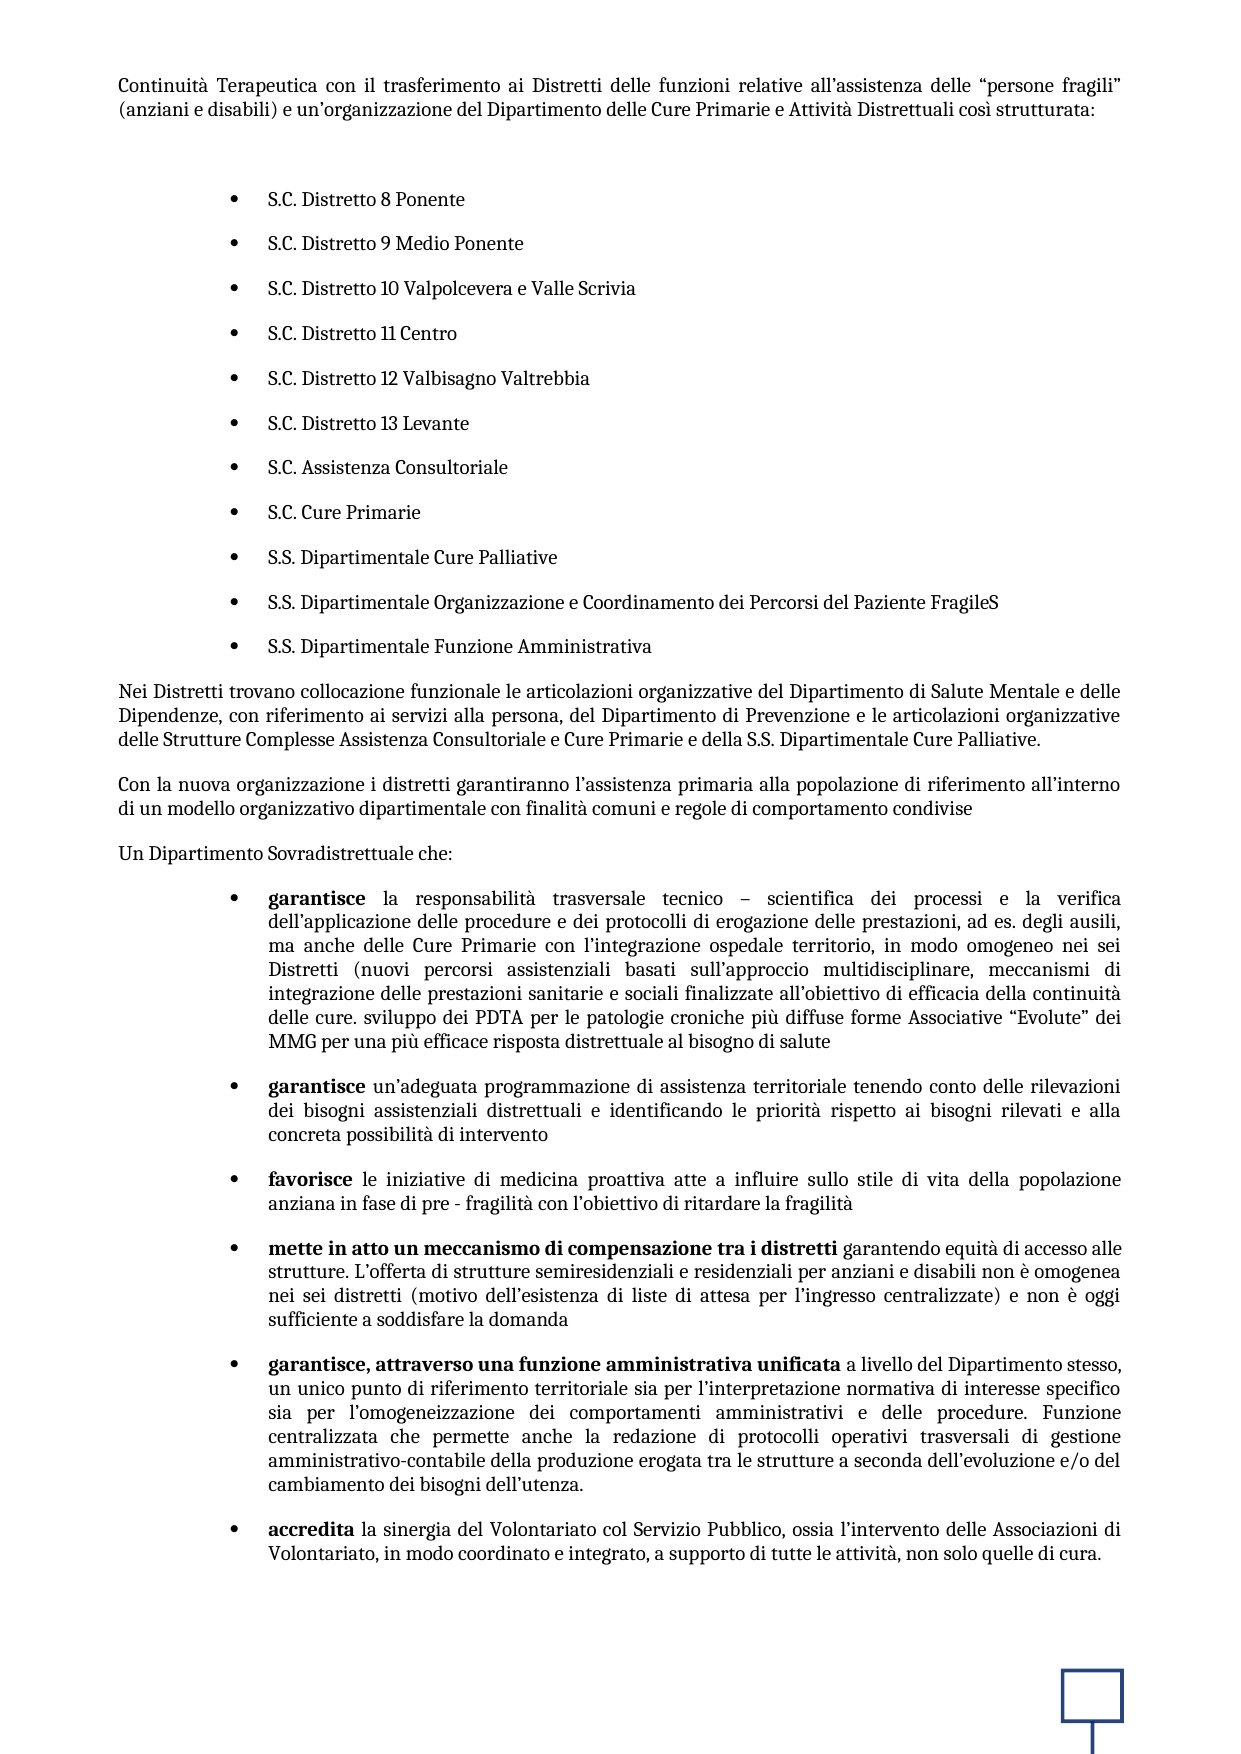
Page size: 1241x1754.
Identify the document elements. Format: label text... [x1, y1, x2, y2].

list S.C. Distretto 11 Centro [231, 322, 1122, 346]
list mette in atto un meccanismo di compensazione tra i distretti garantendo equità di accesso alle strutture. L’offerta di strutture semiresidenziali e residenziali per anziani e disabili non è omogenea nei sei distretti (motivo dell’esistenza di liste di attesa per l’ingresso centralizzate) e non è oggi sufficiente a soddisfare la domanda [231, 1236, 1122, 1332]
list S.C. Distretto 9 Medio Ponente [231, 232, 1122, 256]
list S.S. Dipartimentale Funzione Amministrativa [231, 635, 1122, 659]
list S.C. Distretto 12 Valbisagno Valtrebbia [231, 366, 1122, 390]
list garantisce la responsabilità trasversale tecnico – scientifica dei processi e la verifica dell’applicazione delle procedure e dei protocolli di erogazione delle prestazioni, ad es. degli ausili, ma anche delle Cure Primarie con l’integrazione ospedale territorio, in modo omogeneo nei sei Distretti (nuovi percorsi assistenziali basati sull’approccio multidisciplinare, meccanismi di integrazione delle prestazioni sanitarie e sociali finalizzate all’obiettivo di efficacia della continuità delle cure. sviluppo dei PDTA per le patologie croniche più diffuse forme Associative “Evolute” dei MMG per una più efficace risposta distrettuale al bisogno di salute [231, 886, 1122, 1054]
text Continuità Terapeutica con il trasferimento ai Distretti delle funzioni relative all’assistenza delle “persone fragili” (anziani e disabili) e un’organizzazione del Dipartimento delle Cure Primarie e Attività Distrettuali così strutturata: [118, 74, 1122, 122]
list S.S. Dipartimentale Cure Palliative [231, 546, 1122, 569]
text Con la nuova organizzazione i distretti garantiranno l’assistenza primaria alla popolazione di riferimento all’interno di un modello organizzativo dipartimentale con finalità comuni e regole di comportamento condivise [118, 773, 1122, 821]
list garantisce un’adeguata programmazione di assistenza territoriale tenendo conto delle rilevazioni dei bisogni assistenziali distrettuali e identificando le priorità rispetto ai bisogni rilevati e alla concreta possibilità di intervento [231, 1075, 1122, 1147]
text Nei Distretti trovano collocazione funzionale le articolazioni organizzative del Dipartimento di Salute Mentale e delle Dipendenze, con riferimento ai servizi alla persona, del Dipartimento di Prevenzione e le articolazioni organizzative delle Strutture Complesse Assistenza Consultoriale e Cure Primarie e della S.S. Dipartimentale Cure Palliative. [118, 680, 1122, 752]
list S.C. Cure Primarie [231, 501, 1122, 525]
text Un Dipartimento Sovradistrettuale che: [118, 841, 1122, 865]
list accredita la sinergia del Volontariato col Servizio Pubblico, ossia l’intervento delle Associazioni di Volontariato, in modo coordinato e integrato, a supporto di tutte le attività, non solo quelle di cura. [231, 1517, 1122, 1565]
list S.C. Distretto 8 Ponente [231, 187, 1122, 211]
list favorisce le iniziative di medicina proattiva atte a influire sullo stile di vita della popolazione anziana in fase di pre - fragilità con l’obiettivo di ritardare la fragilità [231, 1167, 1122, 1215]
list S.S. Dipartimentale Organizzazione e Coordinamento dei Percorsi del Paziente FragileS [231, 590, 1122, 614]
list S.C. Assistenza Consultoriale [231, 456, 1122, 480]
list S.C. Distretto 10 Valpolcevera e Valle Scrivia [231, 277, 1122, 301]
list S.C. Distretto 13 Levante [231, 411, 1122, 435]
list garantisce, attraverso una funzione amministrativa unificata a livello del Dipartimento stesso, un unico punto di riferimento territoriale sia per l’interpretazione normativa di interesse specifico sia per l’omogeneizzazione dei comportamenti amministrativi e delle procedure. Funzione centralizzata che permette anche la redazione di protocolli operativi trasversali di gestione amministrativo-contabile della produzione erogata tra le strutture a seconda dell’evoluzione e/o del cambiamento dei bisogni dell’utenza. [231, 1353, 1122, 1497]
